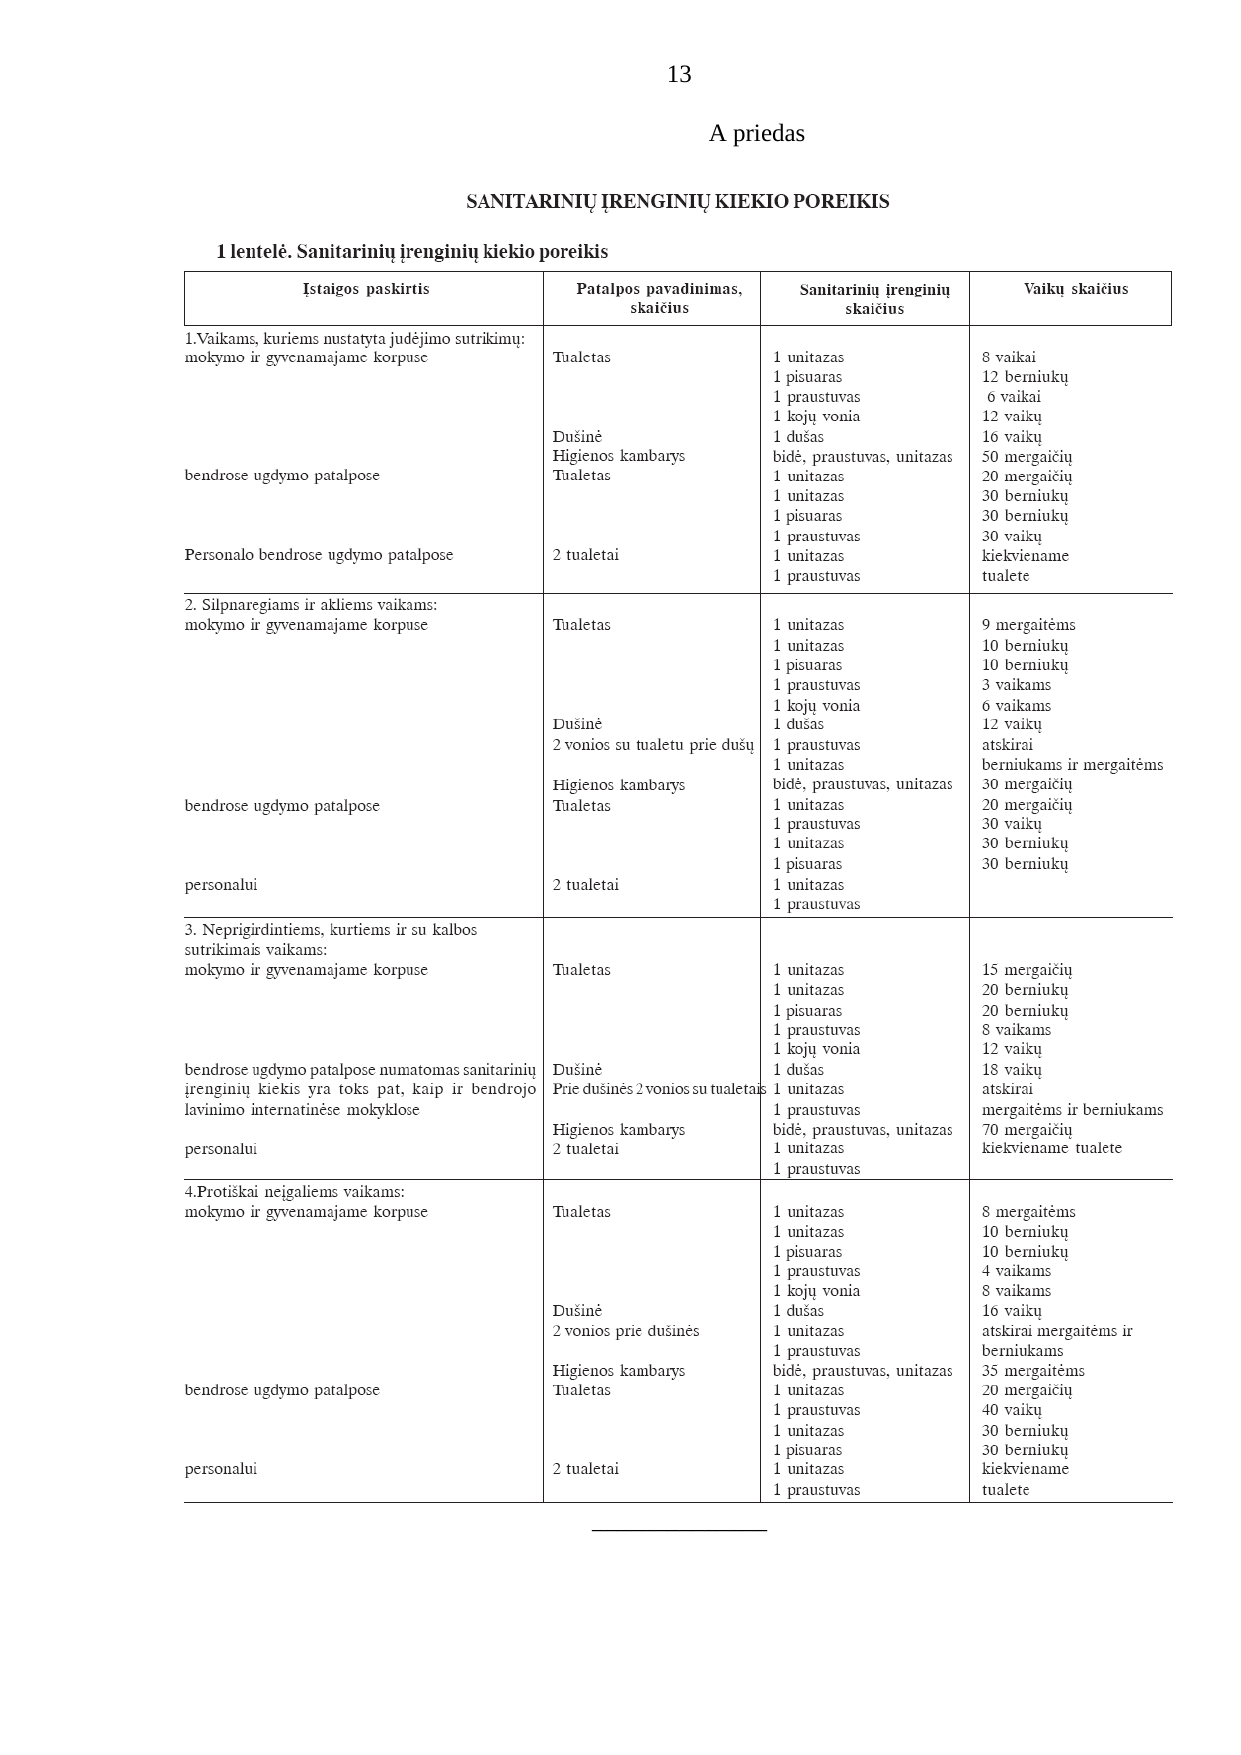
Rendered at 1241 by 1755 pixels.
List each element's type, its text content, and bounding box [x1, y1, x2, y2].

text A priedas [177, 118, 1181, 147]
text ______________ [177, 1506, 1181, 1534]
